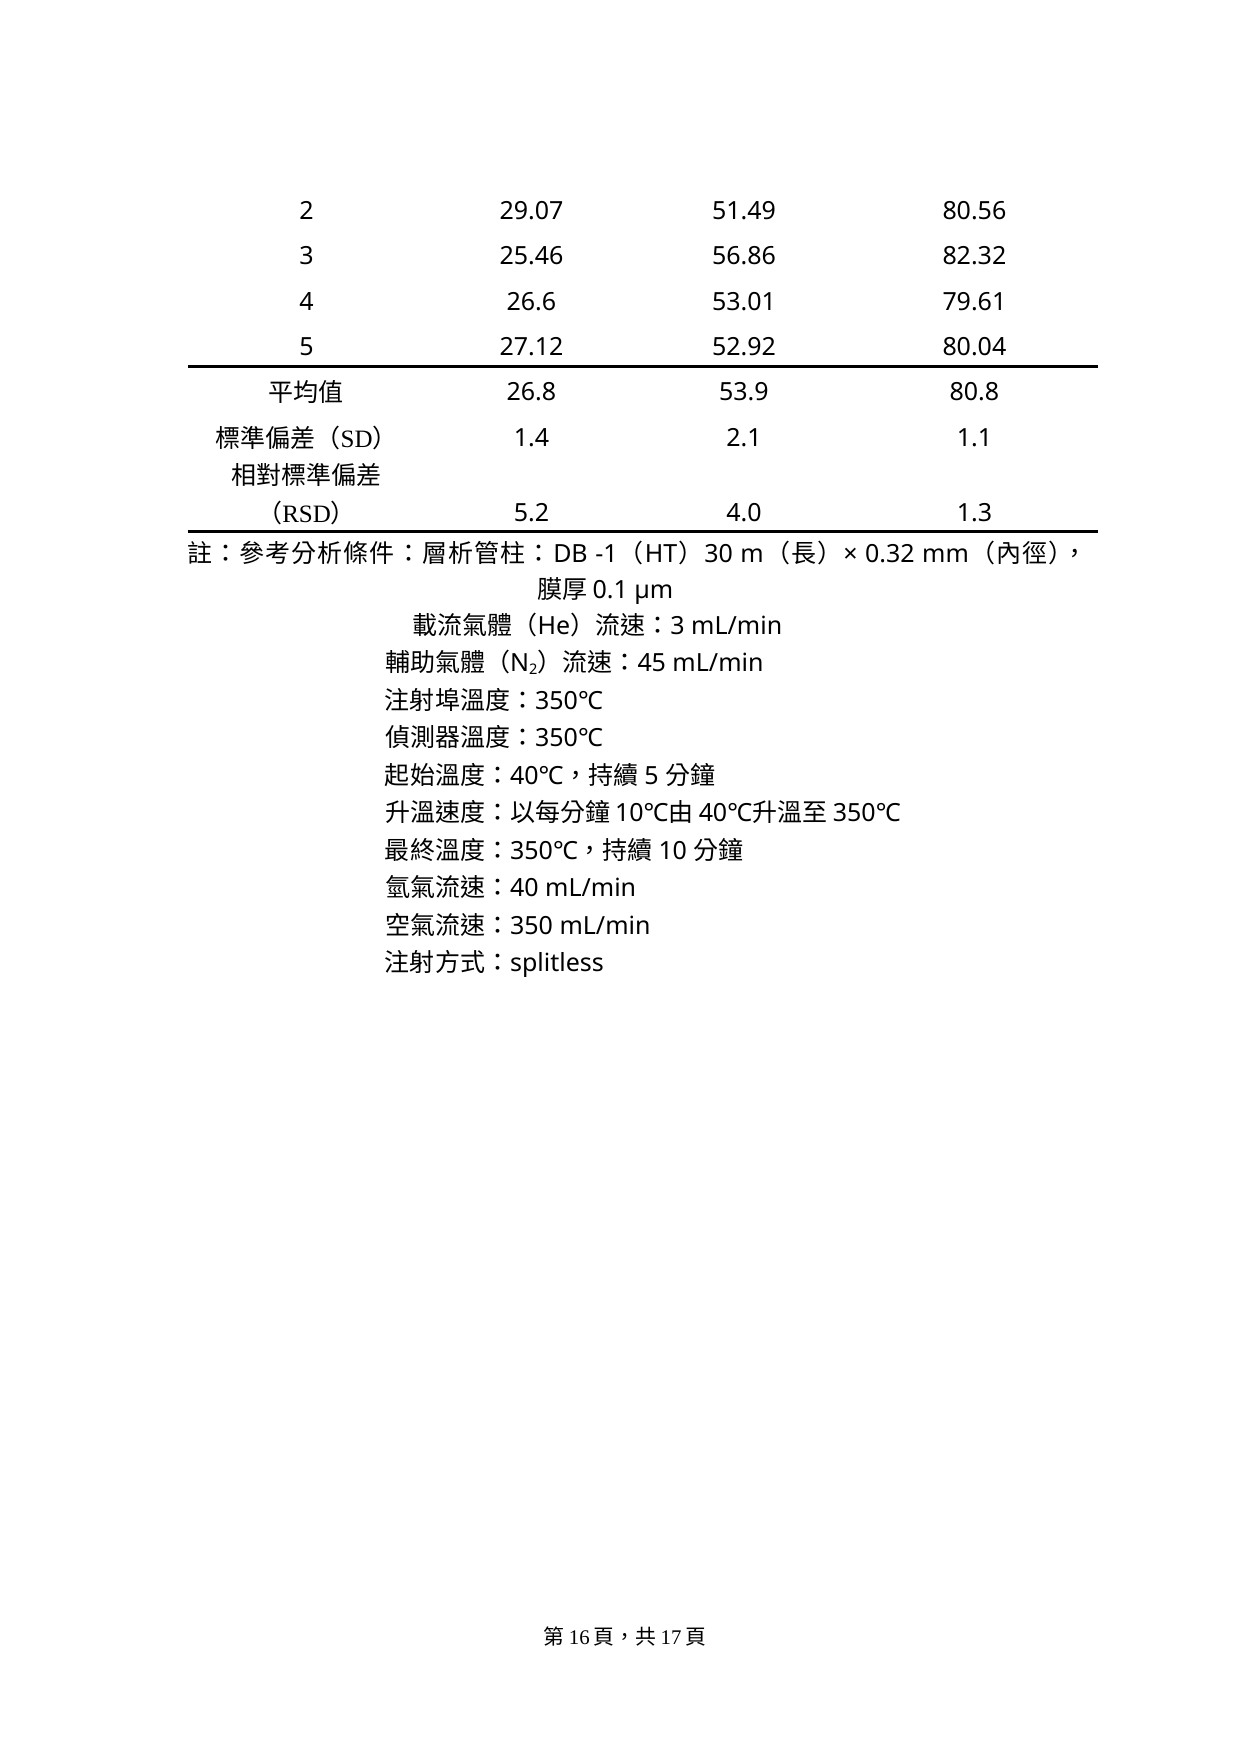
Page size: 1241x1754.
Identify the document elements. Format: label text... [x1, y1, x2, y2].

text 注射方式：splitless [312, 942, 1062, 979]
table_cell 52.92 [638, 319, 850, 364]
table_cell 2.1 [638, 410, 850, 455]
text 載流氣體（He）流速：3 mL/min [350, 606, 1062, 642]
text 升溫速度：以每分鐘10℃由40℃升溫至 350℃ [312, 792, 1062, 829]
table_cell 平均值 [188, 368, 425, 410]
table_cell 82.32 [850, 229, 1098, 274]
table_cell 53.01 [638, 274, 850, 319]
table_cell 1.3 [850, 455, 1098, 530]
table_cell 27.12 [425, 319, 637, 364]
text 偵測器溫度：350℃ [312, 717, 1062, 754]
table_cell 4 [188, 274, 425, 319]
table_cell 53.9 [638, 368, 850, 410]
table_cell 3 [188, 229, 425, 274]
text 註：參考分析條件：層析管柱：DB -1（HT）30 m（長）× 0.32 mm（內徑），膜厚0.1 μm [187, 533, 1062, 606]
table_cell 80.56 [850, 183, 1098, 228]
table_cell 79.61 [850, 274, 1098, 319]
table_cell 80.8 [850, 368, 1098, 410]
text 空氣流速：350 mL/min [312, 904, 1062, 942]
table_cell 1.1 [850, 410, 1098, 455]
table_cell 2 [188, 183, 425, 228]
table_cell 80.04 [850, 319, 1098, 364]
text 最終溫度：350℃，持續 10 分鐘 [312, 829, 1062, 867]
table_cell 4.0 [638, 455, 850, 530]
table_cell 標準偏差（SD） [188, 410, 425, 455]
table_cell 29.07 [425, 183, 637, 228]
table_cell 56.86 [638, 229, 850, 274]
text 氫氣流速：40 mL/min [312, 867, 1062, 904]
table_cell 26.6 [425, 274, 637, 319]
text 輔助氣體（N2）流速：45 mL/min [312, 642, 1062, 679]
table_cell 51.49 [638, 183, 850, 228]
table_cell 26.8 [425, 368, 637, 410]
text 起始溫度：40℃，持續 5 分鐘 [312, 754, 1062, 792]
table_cell 25.46 [425, 229, 637, 274]
table_cell 5.2 [425, 455, 637, 530]
table_cell 相對標準偏差（RSD） [188, 455, 425, 530]
text 注射埠溫度：350℃ [312, 679, 1062, 717]
table_cell 1.4 [425, 410, 637, 455]
table_cell 5 [188, 319, 425, 364]
